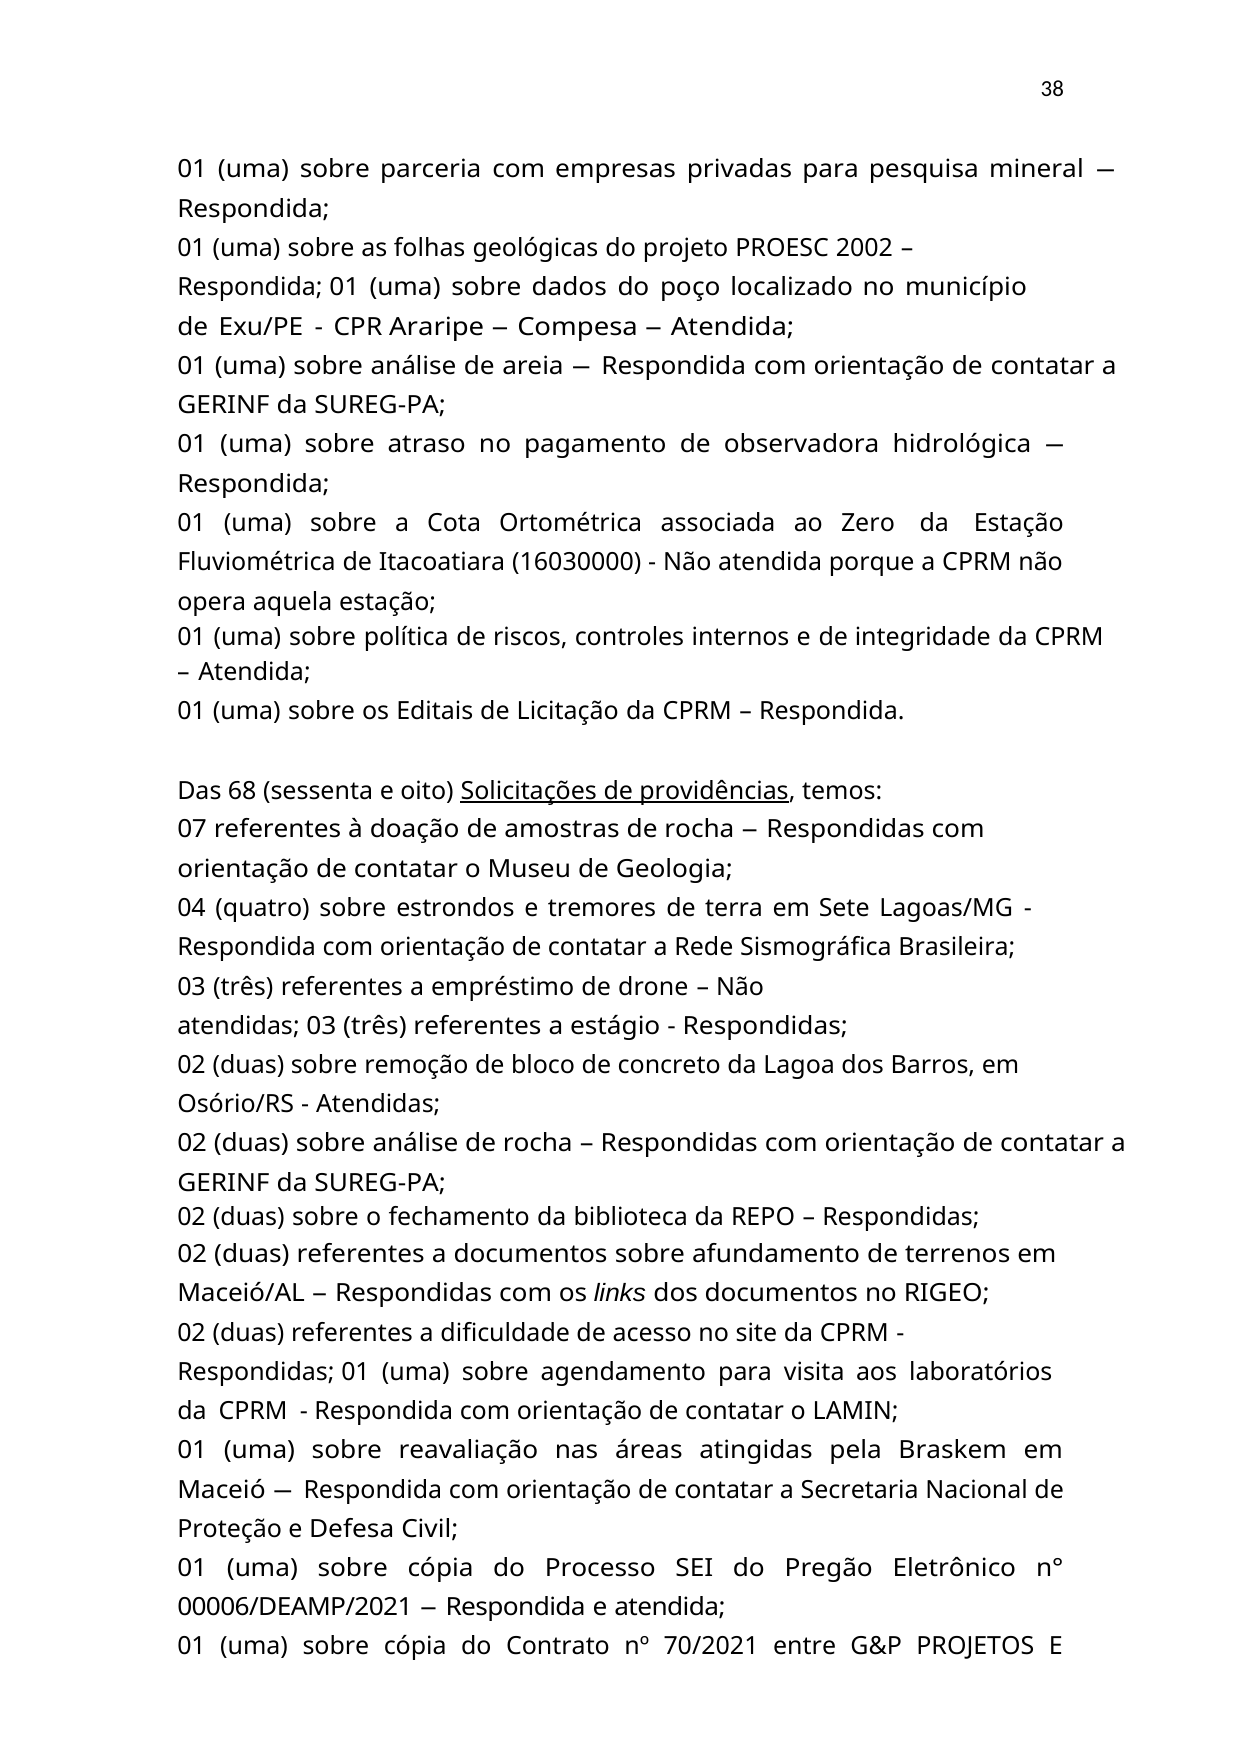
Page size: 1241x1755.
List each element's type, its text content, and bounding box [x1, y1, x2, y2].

list Atendida; [177, 654, 1134, 688]
text 07 referentes à doação de amostras de rocha – Respondidas com orientação de contatar o Museu de Geologia; [177, 811, 1086, 884]
text 01 (uma) sobre os Editais de Licitação da CPRM – Respondida. [177, 693, 1134, 727]
text 01 (uma) sobre a Cota Ortométrica associada ao Zero da Estação Fluviométrica de Itacoatiara (16030000) - Não atendida porque a CPRM não opera aquela estação; [177, 504, 1063, 617]
text 01 (uma) sobre análise de areia – Respondida com orientação de contatar a GERINF da SUREG-PA; [177, 348, 1134, 421]
text Das 68 (sessenta e oito) Solicitações de providências, temos: [177, 772, 1134, 806]
text 01 (uma) sobre cópia do Processo SEI do Pregão Eletrônico n° 00006/DEAMP/2021 – Respondida e atendida; [177, 1550, 1063, 1623]
text 01 (uma) sobre parceria com empresas privadas para pesquisa mineral – Respondida; [177, 151, 1134, 224]
text 02 (duas) sobre remoção de bloco de concreto da Lagoa dos Barros, em Osório/RS - Atendidas; [177, 1047, 1086, 1120]
text 01 (uma) sobre cópia do Contrato nº 70/2021 entre G&P PROJETOS E [177, 1628, 1063, 1662]
text 01 (uma) sobre reavaliação nas áreas atingidas pela Braskem em Maceió – Respondida com orientação de contatar a Secretaria Nacional de Proteção e Defesa Civil; [177, 1432, 1065, 1544]
text 01 (uma) sobre as folhas geológicas do projeto PROESC 2002 – Respondida; 01 (uma) sobre dados do poço localizado no município de Exu/PE - CPR Araripe – Compesa – Atendida; [177, 229, 1064, 342]
text 01 (uma) sobre política de riscos, controles internos e de integridade da CPRM [177, 623, 1134, 651]
text 03 (três) referentes a empréstimo de drone – Não atendidas; 03 (três) referentes a estágio - Respondidas; [177, 968, 862, 1042]
text 02 (duas) referentes a dificuldade de acesso no site da CPRM - Respondidas; 01 (uma) sobre agendamento para visita aos laboratórios da CPRM - Respondida com orientação de contatar o LAMIN; [177, 1315, 1064, 1427]
text 02 (duas) sobre análise de rocha – Respondidas com orientação de contatar a GERINF da SUREG-PA; [177, 1125, 1134, 1198]
text 04 (quatro) sobre estrondos e tremores de terra em Sete Lagoas/MG - Respondida com orientação de contatar a Rede Sismográfica Brasileira; [177, 889, 1086, 963]
text 02 (duas) sobre o fechamento da biblioteca da REPO – Respondidas; [177, 1203, 1134, 1231]
text 01 (uma) sobre atraso no pagamento de observadora hidrológica – Respondida; [177, 426, 1064, 499]
text 02 (duas) referentes a documentos sobre afundamento de terrenos em Maceió/AL – Respondidas com os links dos documentos no RIGEO; [177, 1236, 1086, 1309]
